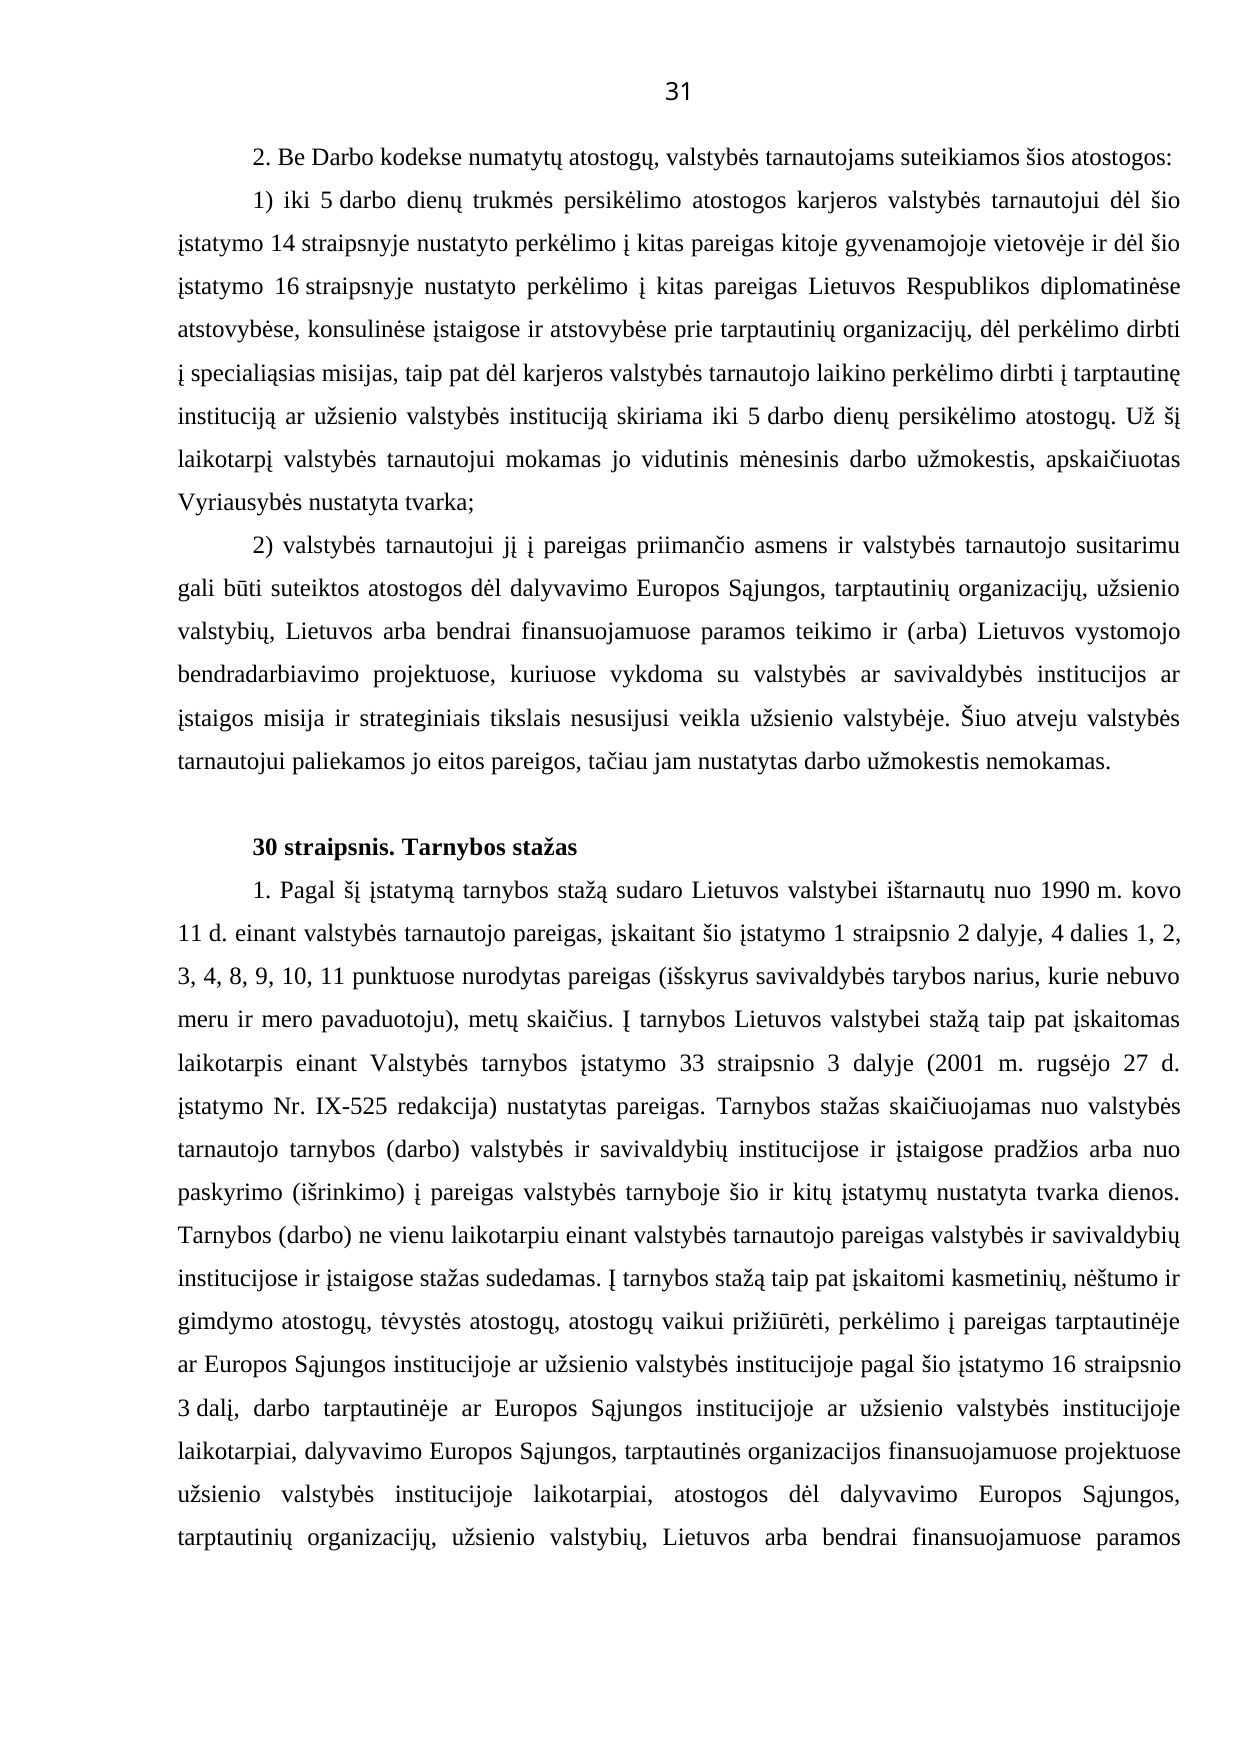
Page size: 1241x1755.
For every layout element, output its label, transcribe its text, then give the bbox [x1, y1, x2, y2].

text 1) iki 5 darbo dienų trukmės persikėlimo atostogos karjeros valstybės tarnautojui dėl šio įstatymo 14 straipsnyje nustatyto perkėlimo į kitas pareigas kitoje gyvenamojoje vietovėje ir dėl šio įstatymo 16 straipsnyje nustatyto perkėlimo į kitas pareigas Lietuvos Respublikos diplomatinėse atstovybėse, konsulinėse įstaigose ir atstovybėse prie tarptautinių organizacijų, dėl perkėlimo dirbti į specialiąsias misijas, taip pat dėl karjeros valstybės tarnautojo laikino perkėlimo dirbti į tarptautinę instituciją ar užsienio valstybės instituciją skiriama iki 5 darbo dienų persikėlimo atostogų. Už šį laikotarpį valstybės tarnautojui mokamas jo vidutinis mėnesinis darbo užmokestis, apskaičiuotas Vyriausybės nustatyta tvarka; [177, 185, 1181, 516]
text 2. Be Darbo kodekse numatytų atostogų, valstybės tarnautojams suteikiamos šios atostogos: [177, 142, 1181, 171]
text 30 straipsnis. Tarnybos stažas [177, 832, 1181, 861]
text 2) valstybės tarnautojui jį į pareigas priimančio asmens ir valstybės tarnautojo susitarimu gali būti suteiktos atostogos dėl dalyvavimo Europos Sąjungos, tarptautinių organizacijų, užsienio valstybių, Lietuvos arba bendrai finansuojamuose paramos teikimo ir (arba) Lietuvos vystomojo bendradarbiavimo projektuose, kuriuose vykdoma su valstybės ar savivaldybės institucijos ar įstaigos misija ir strateginiais tikslais nesusijusi veikla užsienio valstybėje. Šiuo atveju valstybės tarnautojui paliekamos jo eitos pareigos, tačiau jam nustatytas darbo užmokestis nemokamas. [177, 530, 1181, 774]
text 1. Pagal šį įstatymą tarnybos stažą sudaro Lietuvos valstybei ištarnautų nuo 1990 m. kovo 11 d. einant valstybės tarnautojo pareigas, įskaitant šio įstatymo 1 straipsnio 2 dalyje, 4 dalies 1, 2, 3, 4, 8, 9, 10, 11 punktuose nurodytas pareigas (išskyrus savivaldybės tarybos narius, kurie nebuvo meru ir mero pavaduotoju), metų skaičius. Į tarnybos Lietuvos valstybei stažą taip pat įskaitomas laikotarpis einant Valstybės tarnybos įstatymo 33 straipsnio 3 dalyje (2001 m. rugsėjo 27 d. įstatymo Nr. IX-525 redakcija) nustatytas pareigas. Tarnybos stažas skaičiuojamas nuo valstybės tarnautojo tarnybos (darbo) valstybės ir savivaldybių institucijose ir įstaigose pradžios arba nuo paskyrimo (išrinkimo) į pareigas valstybės tarnyboje šio ir kitų įstatymų nustatyta tvarka dienos. Tarnybos (darbo) ne vienu laikotarpiu einant valstybės tarnautojo pareigas valstybės ir savivaldybių institucijose ir įstaigose stažas sudedamas. Į tarnybos stažą taip pat įskaitomi kasmetinių, nėštumo ir gimdymo atostogų, tėvystės atostogų, atostogų vaikui prižiūrėti, perkėlimo į pareigas tarptautinėje ar Europos Sąjungos institucijoje ar užsienio valstybės institucijoje pagal šio įstatymo 16 straipsnio 3 dalį, darbo tarptautinėje ar Europos Sąjungos institucijoje ar užsienio valstybės institucijoje laikotarpiai, dalyvavimo Europos Sąjungos, tarptautinės organizacijos finansuojamuose projektuose užsienio valstybės institucijoje laikotarpiai, atostogos dėl dalyvavimo Europos Sąjungos, tarptautinių organizacijų, užsienio valstybių, Lietuvos arba bendrai finansuojamuose paramos [177, 875, 1181, 1551]
